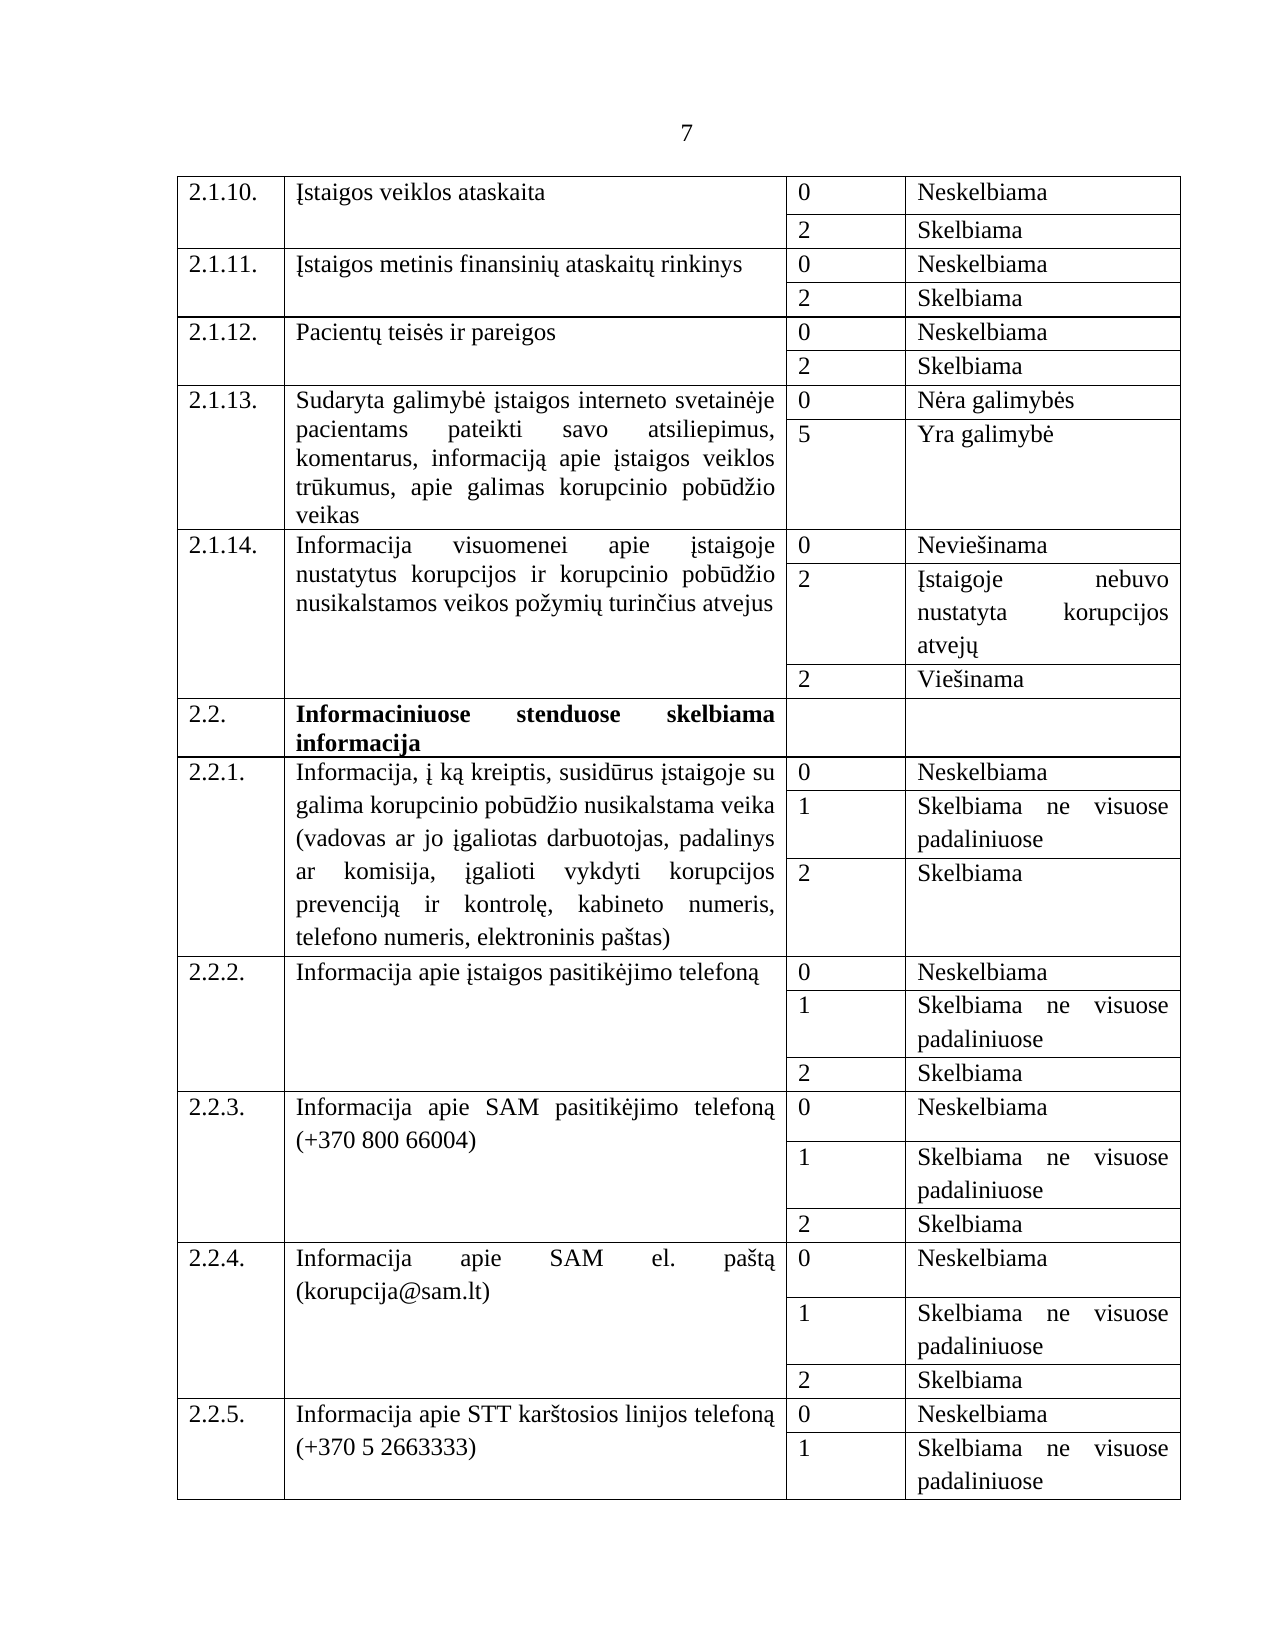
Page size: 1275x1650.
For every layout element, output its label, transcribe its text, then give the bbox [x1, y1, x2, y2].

table_cell 0 [787, 1243, 905, 1297]
table_cell Nėra galimybės [906, 386, 1180, 418]
table_cell Skelbiama ne visuose padaliniuose [906, 1142, 1180, 1208]
table_cell Neskelbiama [906, 249, 1180, 282]
table_cell Pacientų teisės ir pareigos [285, 318, 786, 384]
table_cell Skelbiama [906, 859, 1180, 956]
table_cell Skelbiama ne visuose padaliniuose [906, 791, 1180, 857]
table_cell Skelbiama [906, 1058, 1180, 1091]
table_cell Informacija apie STT karštosios linijos telefoną (+370 5 2663333) [285, 1399, 786, 1499]
table_cell Viešinama [906, 665, 1180, 698]
table_cell 1 [787, 1433, 905, 1499]
table_cell 1 [787, 1142, 905, 1208]
table_cell 2.2.1. [178, 758, 284, 956]
table_cell Skelbiama [906, 1365, 1180, 1398]
table_cell 1 [787, 991, 905, 1057]
table_cell 2.2.2. [178, 957, 284, 1091]
table_cell Neviešinama [906, 530, 1180, 563]
table_cell Informacija apie SAM pasitikėjimo telefoną (+370 800 66004) [285, 1092, 786, 1242]
table_cell 2.1.12. [178, 318, 284, 384]
table_cell 2.2.5. [178, 1399, 284, 1499]
table_cell 2.1.11. [178, 249, 284, 316]
table_cell 2 [787, 665, 905, 698]
table_cell 0 [787, 177, 905, 214]
table_cell Skelbiama [906, 215, 1180, 248]
table_cell Įstaigos veiklos ataskaita [285, 177, 786, 248]
table_cell 0 [787, 318, 905, 350]
table_cell Skelbiama [906, 1209, 1180, 1242]
table_cell 2.2.4. [178, 1243, 284, 1398]
table_cell 0 [787, 1092, 905, 1141]
table_cell Skelbiama ne visuose padaliniuose [906, 991, 1180, 1057]
table_cell Įstaigoje nebuvo nustatyta korupcijos atvejų [906, 564, 1180, 663]
table_cell Įstaigos metinis finansinių ataskaitų rinkinys [285, 249, 786, 316]
table_cell 2.1.10. [178, 177, 284, 248]
table_cell 2 [787, 859, 905, 956]
table_cell 2 [787, 215, 905, 248]
table_cell Skelbiama ne visuose padaliniuose [906, 1433, 1180, 1499]
table_cell 2 [787, 1209, 905, 1242]
table_cell 0 [787, 758, 905, 790]
table_cell 2.2.3. [178, 1092, 284, 1242]
table_cell Informacija apie įstaigos pasitikėjimo telefoną [285, 957, 786, 1091]
table_cell [906, 699, 1180, 756]
table_cell 2.1.14. [178, 530, 284, 698]
table_cell 0 [787, 386, 905, 418]
table_cell [787, 699, 905, 756]
table_cell 0 [787, 957, 905, 989]
table_cell 0 [787, 1399, 905, 1432]
table_cell Skelbiama [906, 351, 1180, 384]
table_cell Neskelbiama [906, 758, 1180, 790]
table_cell Informacija visuomenei apie įstaigoje nustatytus korupcijos ir korupcinio pobūdžio nusikalstamos veikos požymių turinčius atvejus [285, 530, 786, 698]
table_cell Neskelbiama [906, 957, 1180, 989]
table_cell 2 [787, 1058, 905, 1091]
table_cell Neskelbiama [906, 177, 1180, 214]
table_cell 2 [787, 351, 905, 384]
table_cell Sudaryta galimybė įstaigos interneto svetainėje pacientams pateikti savo atsiliepimus, komentarus, informaciją apie įstaigos veiklos trūkumus, apie galimas korupcinio pobūdžio veikas [285, 386, 786, 529]
table_cell Informaciniuose stenduose skelbiama informacija [285, 699, 786, 756]
table_cell 0 [787, 530, 905, 563]
table_cell 2 [787, 283, 905, 316]
table_cell 2.1.13. [178, 386, 284, 529]
table_cell Informacija, į ką kreiptis, susidūrus įstaigoje su galima korupcinio pobūdžio nusikalstama veika (vadovas ar jo įgaliotas darbuotojas, padalinys ar komisija, įgalioti vykdyti korupcijos prevenciją ir kontrolę, kabineto numeris, telefono numeris, elektroninis paštas) [285, 758, 786, 956]
table_cell Neskelbiama [906, 318, 1180, 350]
table_cell Neskelbiama [906, 1243, 1180, 1297]
table_cell Neskelbiama [906, 1092, 1180, 1141]
table_cell 1 [787, 791, 905, 857]
table_cell Skelbiama ne visuose padaliniuose [906, 1298, 1180, 1364]
table_cell Skelbiama [906, 283, 1180, 316]
table_cell Yra galimybė [906, 420, 1180, 529]
table_cell 5 [787, 420, 905, 529]
table_cell 2.2. [178, 699, 284, 756]
table_cell 1 [787, 1298, 905, 1364]
table_cell 2 [787, 564, 905, 663]
table_cell 2 [787, 1365, 905, 1398]
table_cell Neskelbiama [906, 1399, 1180, 1432]
table_cell Informacija apie SAM el. paštą (korupcija@sam.lt) [285, 1243, 786, 1398]
table_cell 0 [787, 249, 905, 282]
